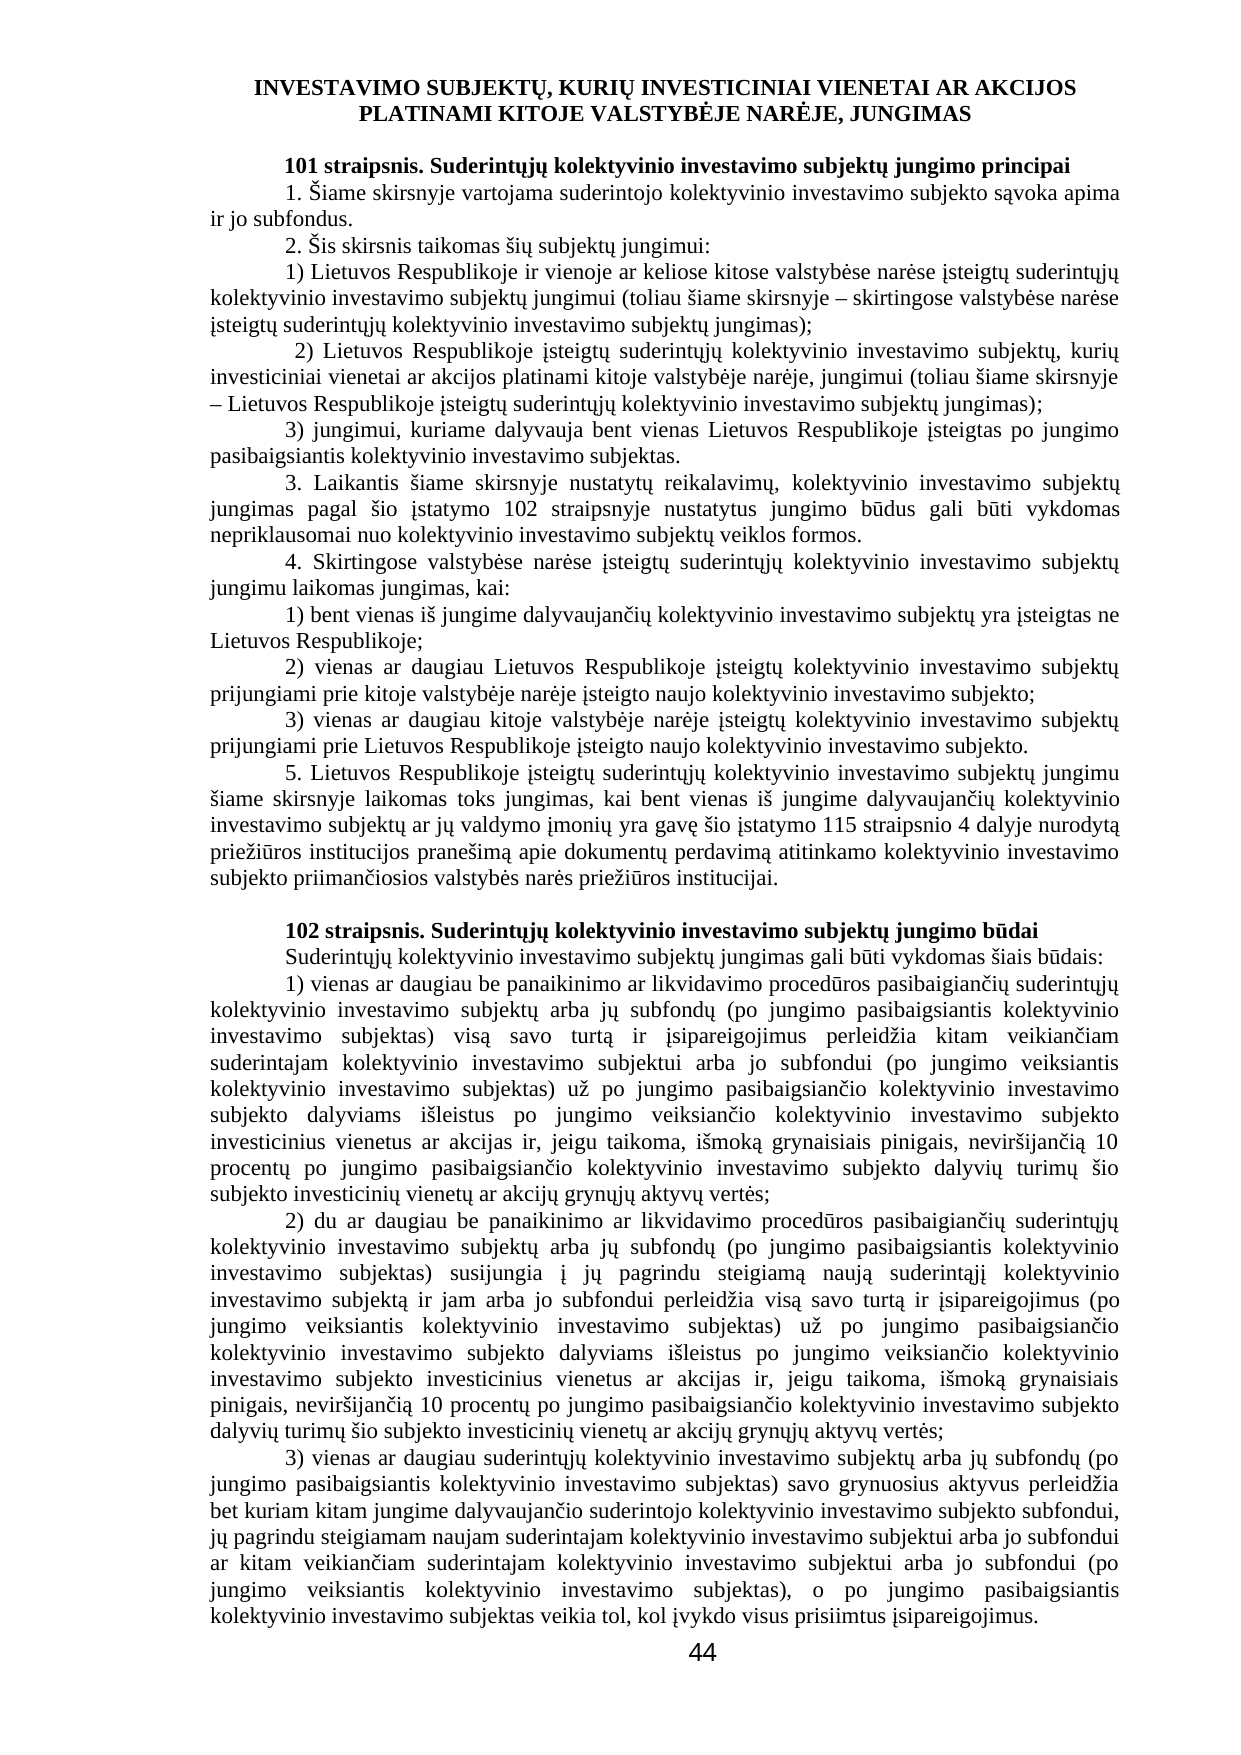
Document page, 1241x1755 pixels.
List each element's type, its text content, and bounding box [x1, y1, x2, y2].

text 4. Skirtingose valstybėse narėse įsteigtų suderintųjų kolektyvinio investavimo subjektų jungimu laikomas jungimas, kai: [210, 548, 1120, 601]
text 102 straipsnis. Suderintųjų kolektyvinio investavimo subjektų jungimo būdai [210, 917, 1120, 943]
text 2) vienas ar daugiau Lietuvos Respublikoje įsteigtų kolektyvinio investavimo subjektų prijungiami prie kitoje valstybėje narėje įsteigto naujo kolektyvinio investavimo subjekto; [210, 653, 1120, 706]
text 101 straipsnis. Suderintųjų kolektyvinio investavimo subjektų jungimo principai [284, 153, 1120, 179]
text 3) vienas ar daugiau suderintųjų kolektyvinio investavimo subjektų arba jų subfondų (po jungimo pasibaigsiantis kolektyvinio investavimo subjektas) savo grynuosius aktyvus perleidžia bet kuriam kitam jungime dalyvaujančio suderintojo kolektyvinio investavimo subjekto subfondui, jų pagrindu steigiamam naujam suderintajam kolektyvinio investavimo subjektui arba jo subfondui ar kitam veikiančiam suderintajam kolektyvinio investavimo subjektui arba jo subfondui (po jungimo veiksiantis kolektyvinio investavimo subjektas), o po jungimo pasibaigsiantis kolektyvinio investavimo subjektas veikia tol, kol įvykdo visus prisiimtus įsipareigojimus. [210, 1444, 1120, 1628]
text investavimo subjektų, KURIŲ INVESTICINIAI VIENETAI AR AKCIJOS PLATINAMi KITOJE VALSTYBĖJE NARĖJE, JUNGIMAS [210, 73, 1120, 126]
text 1) Lietuvos Respublikoje ir vienoje ar keliose kitose valstybėse narėse įsteigtų suderintųjų kolektyvinio investavimo subjektų jungimui (toliau šiame skirsnyje – skirtingose valstybėse narėse įsteigtų suderintųjų kolektyvinio investavimo subjektų jungimas); [210, 258, 1120, 337]
text 1) vienas ar daugiau be panaikinimo ar likvidavimo procedūros pasibaigiančių suderintųjų kolektyvinio investavimo subjektų arba jų subfondų (po jungimo pasibaigsiantis kolektyvinio investavimo subjektas) visą savo turtą ir įsipareigojimus perleidžia kitam veikiančiam suderintajam kolektyvinio investavimo subjektui arba jo subfondui (po jungimo veiksiantis kolektyvinio investavimo subjektas) už po jungimo pasibaigsiančio kolektyvinio investavimo subjekto dalyviams išleistus po jungimo veiksiančio kolektyvinio investavimo subjekto investicinius vienetus ar akcijas ir, jeigu taikoma, išmoką grynaisiais pinigais, neviršijančią 10 procentų po jungimo pasibaigsiančio kolektyvinio investavimo subjekto dalyvių turimų šio subjekto investicinių vienetų ar akcijų grynųjų aktyvų vertės; [210, 969, 1120, 1207]
text 1. Šiame skirsnyje vartojama suderintojo kolektyvinio investavimo subjekto sąvoka apima ir jo subfondus. [210, 179, 1120, 232]
text 2. Šis skirsnis taikomas šių subjektų jungimui: [210, 232, 1120, 258]
text 2) Lietuvos Respublikoje įsteigtų suderintųjų kolektyvinio investavimo subjektų, kurių investiciniai vienetai ar akcijos platinami kitoje valstybėje narėje, jungimui (toliau šiame skirsnyje – Lietuvos Respublikoje įsteigtų suderintųjų kolektyvinio investavimo subjektų jungimas); [210, 337, 1120, 416]
text 2) du ar daugiau be panaikinimo ar likvidavimo procedūros pasibaigiančių suderintųjų kolektyvinio investavimo subjektų arba jų subfondų (po jungimo pasibaigsiantis kolektyvinio investavimo subjektas) susijungia į jų pagrindu steigiamą naują suderintąjį kolektyvinio investavimo subjektą ir jam arba jo subfondui perleidžia visą savo turtą ir įsipareigojimus (po jungimo veiksiantis kolektyvinio investavimo subjektas) už po jungimo pasibaigsiančio kolektyvinio investavimo subjekto dalyviams išleistus po jungimo veiksiančio kolektyvinio investavimo subjekto investicinius vienetus ar akcijas ir, jeigu taikoma, išmoką grynaisiais pinigais, neviršijančią 10 procentų po jungimo pasibaigsiančio kolektyvinio investavimo subjekto dalyvių turimų šio subjekto investicinių vienetų ar akcijų grynųjų aktyvų vertės; [210, 1207, 1120, 1444]
text 3. Laikantis šiame skirsnyje nustatytų reikalavimų, kolektyvinio investavimo subjektų jungimas pagal šio įstatymo 102 straipsnyje nustatytus jungimo būdus gali būti vykdomas nepriklausomai nuo kolektyvinio investavimo subjektų veiklos formos. [210, 469, 1120, 548]
text 3) vienas ar daugiau kitoje valstybėje narėje įsteigtų kolektyvinio investavimo subjektų prijungiami prie Lietuvos Respublikoje įsteigto naujo kolektyvinio investavimo subjekto. [210, 706, 1120, 759]
text Suderintųjų kolektyvinio investavimo subjektų jungimas gali būti vykdomas šiais būdais: [210, 943, 1120, 969]
text 1) bent vienas iš jungime dalyvaujančių kolektyvinio investavimo subjektų yra įsteigtas ne Lietuvos Respublikoje; [210, 601, 1120, 653]
text 3) jungimui, kuriame dalyvauja bent vienas Lietuvos Respublikoje įsteigtas po jungimo pasibaigsiantis kolektyvinio investavimo subjektas. [210, 416, 1120, 469]
text 5. Lietuvos Respublikoje įsteigtų suderintųjų kolektyvinio investavimo subjektų jungimu šiame skirsnyje laikomas toks jungimas, kai bent vienas iš jungime dalyvaujančių kolektyvinio investavimo subjektų ar jų valdymo įmonių yra gavę šio įstatymo 115 straipsnio 4 dalyje nurodytą priežiūros institucijos pranešimą apie dokumentų perdavimą atitinkamo kolektyvinio investavimo subjekto priimančiosios valstybės narės priežiūros institucijai. [210, 759, 1120, 891]
